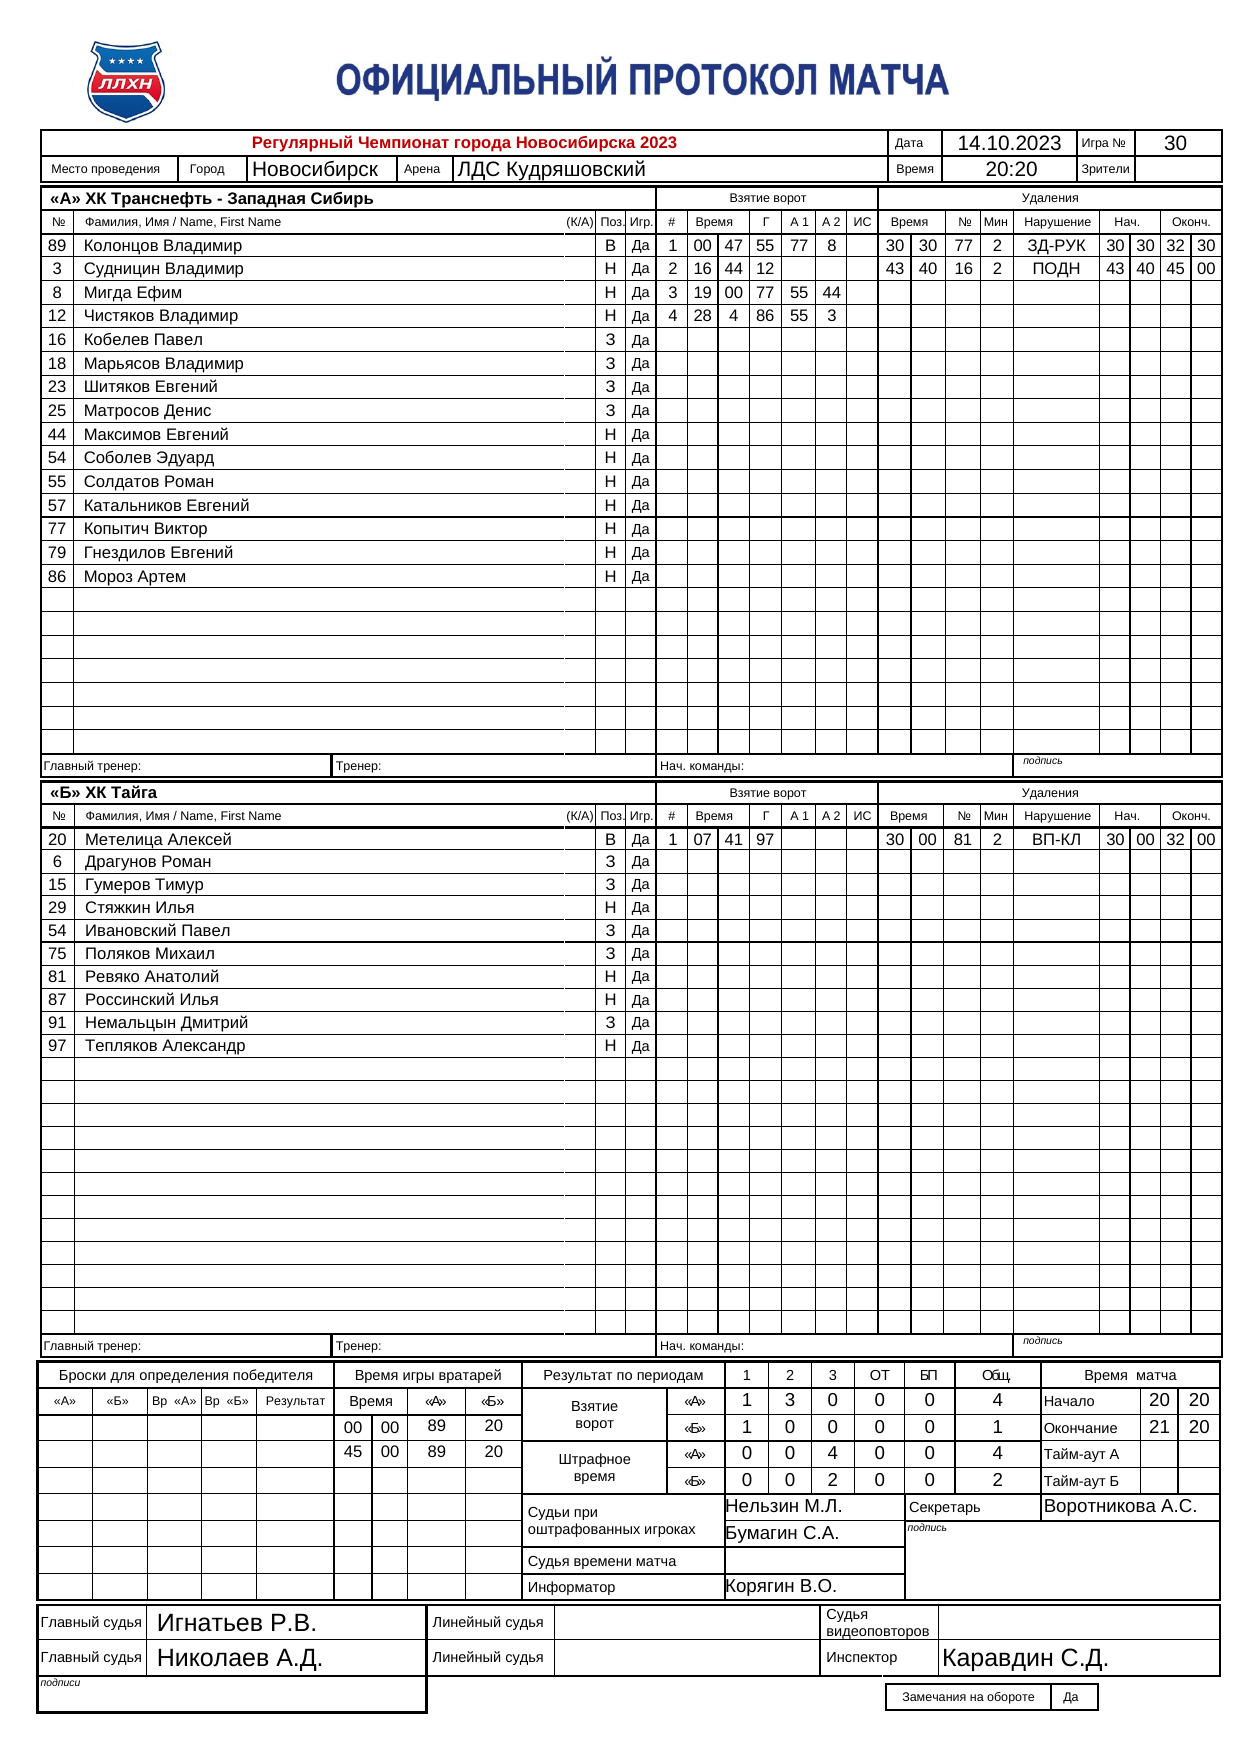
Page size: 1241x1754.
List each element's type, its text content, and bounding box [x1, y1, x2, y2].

table_cell [981, 1219, 1013, 1241]
table_cell [1131, 612, 1160, 634]
table_cell А 2 [816, 211, 846, 233]
table_cell [912, 1219, 943, 1241]
table_cell [202, 1521, 256, 1546]
table_cell [596, 612, 625, 634]
table_cell [565, 896, 595, 918]
table_cell [626, 1242, 655, 1264]
table_cell [847, 920, 877, 941]
table_cell [257, 1441, 333, 1467]
table_cell Результат [257, 1389, 333, 1413]
table_cell [750, 1104, 781, 1126]
table_cell [565, 730, 595, 753]
table_cell [879, 281, 910, 303]
table_cell [719, 399, 749, 422]
table_cell [946, 612, 980, 634]
table_cell [944, 1265, 980, 1287]
table_cell [816, 588, 846, 611]
table_cell [688, 989, 717, 1011]
table_cell [1131, 1196, 1160, 1218]
table_cell 00 [335, 1416, 371, 1440]
table_cell [1131, 850, 1160, 872]
table_cell [148, 1416, 201, 1440]
table_cell [565, 636, 595, 658]
table_cell [847, 1127, 877, 1149]
table_cell [782, 1012, 815, 1033]
table_cell 4 [956, 1442, 1040, 1467]
table_cell [74, 707, 564, 729]
table_cell [816, 446, 846, 469]
table_cell [657, 730, 687, 753]
table_cell [912, 281, 945, 303]
table_cell [719, 518, 749, 540]
table_cell [1100, 730, 1129, 753]
table_cell № [42, 805, 74, 826]
table_cell Да [626, 423, 655, 445]
table_cell [408, 1547, 465, 1573]
table_cell [257, 1416, 333, 1440]
table_cell [946, 518, 980, 540]
table_cell [944, 1081, 980, 1103]
table_cell [879, 966, 910, 987]
table_cell [1192, 494, 1221, 516]
table_cell [1192, 1196, 1221, 1218]
table_cell [946, 328, 980, 351]
table_cell [750, 1288, 781, 1310]
table_cell 30 [879, 235, 910, 256]
table_cell [257, 1574, 333, 1599]
table_cell ИС [847, 211, 877, 233]
table_cell [847, 257, 877, 280]
table_cell [1192, 1012, 1221, 1033]
table_cell [782, 1265, 815, 1287]
table_cell [42, 588, 73, 611]
table_cell [1136, 157, 1221, 181]
table_cell [719, 659, 749, 682]
table_cell [1161, 874, 1190, 895]
table_cell [1161, 612, 1190, 634]
table_cell 0 [855, 1415, 904, 1440]
table_cell [1131, 328, 1160, 351]
table_cell [1161, 376, 1190, 398]
table_cell [1131, 1173, 1160, 1195]
table_cell 30 [879, 829, 910, 849]
table_cell [847, 636, 877, 658]
table_cell 15 [42, 874, 74, 895]
table_cell 89 [408, 1441, 465, 1467]
table_cell [1014, 1265, 1099, 1287]
table_cell [946, 636, 980, 658]
table_cell [565, 850, 595, 872]
table_cell [626, 636, 655, 658]
table_cell [1192, 943, 1221, 964]
table_cell [335, 1494, 371, 1520]
table_cell [688, 494, 717, 516]
table_cell [688, 874, 717, 895]
table_cell [782, 1288, 815, 1310]
table_cell «А» [408, 1389, 465, 1413]
table_cell [1192, 874, 1221, 895]
table_cell Инспектор [821, 1640, 938, 1675]
table_cell Солдатов Роман [74, 470, 564, 493]
table_cell Время [879, 211, 945, 233]
table_cell Главный тренер: [42, 1335, 330, 1356]
table_header Броски для определения победителя [39, 1363, 333, 1387]
table_cell [75, 1242, 564, 1264]
table_cell [1192, 352, 1221, 374]
table_cell [981, 850, 1013, 872]
table_header 30 [1136, 131, 1221, 155]
table_cell [879, 683, 910, 706]
table_cell [782, 683, 815, 706]
table_cell [1100, 1012, 1129, 1033]
table_cell 81 [42, 966, 74, 987]
table_cell [750, 565, 781, 587]
table_cell [750, 636, 781, 658]
table_cell [719, 446, 749, 469]
table_cell [750, 1219, 781, 1241]
table_cell [782, 1081, 815, 1103]
table_cell [946, 470, 980, 493]
table_cell [719, 989, 749, 1011]
table_cell [1192, 707, 1221, 729]
table_cell [981, 1150, 1013, 1172]
table_cell [719, 1058, 749, 1079]
table_cell [1131, 1288, 1160, 1310]
table_cell Н [596, 541, 625, 564]
table_cell [847, 1058, 877, 1079]
table_cell [719, 1219, 749, 1241]
table_cell 45 [1161, 257, 1190, 280]
table_cell [39, 1547, 92, 1573]
table_cell [750, 612, 781, 634]
table_cell [657, 399, 687, 422]
table_cell 20 [466, 1441, 521, 1467]
table_cell 1 [956, 1415, 1040, 1440]
table_cell Да [626, 257, 655, 280]
table_cell Да [626, 850, 655, 872]
table_cell [1192, 470, 1221, 493]
table_cell Метелица Алексей [75, 829, 564, 849]
table_cell [1014, 376, 1099, 398]
table_cell [719, 1104, 749, 1126]
table_cell № [42, 211, 73, 233]
table_cell [879, 850, 910, 872]
table_cell [657, 707, 687, 729]
table_cell [981, 920, 1013, 941]
table_cell [1161, 1058, 1190, 1079]
table_cell [1100, 1081, 1129, 1103]
table_cell [981, 1173, 1013, 1195]
table_cell [879, 636, 910, 658]
table_cell [42, 1150, 74, 1172]
table_cell 4 [812, 1442, 854, 1467]
table_cell 47 [719, 235, 749, 256]
table_cell [1100, 494, 1129, 516]
table_cell [408, 1574, 465, 1599]
table_cell [565, 1150, 595, 1172]
table_cell [1192, 920, 1221, 941]
table_cell 55 [782, 281, 815, 303]
table_cell [1131, 1242, 1160, 1264]
table_cell [1192, 1219, 1221, 1241]
table_cell [981, 328, 1013, 351]
table_header «А» ХК Транснефть - Западная Сибирь [42, 188, 655, 209]
table_cell [1161, 1035, 1190, 1057]
table_cell [565, 1173, 595, 1195]
table_cell [782, 612, 815, 634]
table_cell [879, 896, 910, 918]
table_cell 1 [657, 235, 687, 256]
table_cell [1014, 588, 1099, 611]
table_cell [75, 1219, 564, 1241]
table_cell 40 [1131, 257, 1160, 280]
table_cell [1192, 636, 1221, 658]
table_cell «Б» [668, 1415, 724, 1440]
table_cell 2 [981, 257, 1013, 280]
table_cell [944, 850, 980, 872]
table_cell [657, 896, 687, 918]
table_header Да [1052, 1685, 1097, 1709]
table_cell [1131, 494, 1160, 516]
table_cell 89 [42, 235, 73, 256]
table_cell [688, 943, 717, 964]
table_cell [981, 376, 1013, 398]
table_header ОТ [855, 1363, 904, 1387]
table_cell [42, 1219, 74, 1241]
table_header «Б» ХК Тайга [42, 783, 655, 803]
table_cell [688, 518, 717, 540]
table_cell [1014, 1012, 1099, 1033]
table_cell 0 [855, 1468, 904, 1493]
table_cell [816, 1219, 846, 1241]
table_cell [626, 1058, 655, 1079]
table_cell [1131, 1012, 1160, 1033]
table_cell [879, 1127, 910, 1149]
table_cell Да [626, 1035, 655, 1057]
table_cell А 1 [782, 211, 815, 233]
table_cell [879, 1012, 910, 1033]
table_cell Начало [1042, 1389, 1140, 1413]
table_cell [596, 1058, 625, 1079]
table_cell [981, 1012, 1013, 1033]
table_cell [879, 1058, 910, 1079]
table_cell [750, 399, 781, 422]
table_cell [565, 305, 595, 327]
table_cell «А» [668, 1442, 724, 1467]
table_cell [847, 518, 877, 540]
table_cell Главный судья [39, 1606, 146, 1639]
table_cell [688, 1104, 717, 1126]
table_cell 54 [42, 446, 73, 469]
table_cell Поз. [596, 805, 625, 826]
table_cell 86 [42, 565, 73, 587]
table_cell [565, 1127, 595, 1149]
table_cell [981, 1058, 1013, 1079]
table_cell [912, 1127, 943, 1149]
table_cell [883, 1677, 1220, 1681]
table_cell Поляков Михаил [75, 943, 564, 964]
table_cell [750, 494, 781, 516]
table_cell 6 [42, 850, 74, 872]
table_cell [750, 1127, 781, 1149]
table_cell Окончание [1042, 1415, 1140, 1440]
table_cell [1161, 850, 1190, 872]
table_cell [719, 707, 749, 729]
table_cell 0 [726, 1468, 768, 1493]
table_cell [750, 1173, 781, 1195]
table_cell [75, 1104, 564, 1126]
table_cell [626, 1173, 655, 1195]
table_cell [1014, 352, 1099, 374]
table_cell [912, 328, 945, 351]
table_cell [981, 1104, 1013, 1126]
table_cell 30 [912, 235, 945, 256]
table_cell [565, 470, 595, 493]
table_cell [782, 850, 815, 872]
table_cell 21 [1141, 1415, 1177, 1440]
table_cell Да [626, 989, 655, 1011]
table_cell [373, 1494, 407, 1520]
table_cell Тайм-аут Б [1042, 1468, 1140, 1493]
table_cell 55 [750, 235, 781, 256]
table_cell [1179, 1441, 1219, 1467]
table_cell [912, 565, 945, 587]
table_cell [719, 1288, 749, 1310]
table_cell [750, 352, 781, 374]
table_cell [719, 966, 749, 987]
table_cell [42, 1265, 74, 1287]
table_cell [912, 1196, 943, 1218]
table_cell [1100, 989, 1129, 1011]
table_cell [981, 281, 1013, 303]
table_cell [1141, 1441, 1177, 1467]
table_cell [1131, 565, 1160, 587]
table_cell 20:20 [943, 157, 1076, 181]
table_cell [657, 1196, 687, 1218]
table_cell [75, 1196, 564, 1218]
table_cell [42, 1311, 74, 1333]
table_cell [750, 376, 781, 398]
table_cell [816, 541, 846, 564]
table_cell [42, 1196, 74, 1218]
table_cell [816, 494, 846, 516]
table_cell [816, 1012, 846, 1033]
table_cell [1014, 399, 1099, 422]
table_cell [816, 1058, 846, 1079]
table_cell [1131, 659, 1160, 682]
table_cell [1192, 399, 1221, 422]
table_cell [565, 1058, 595, 1079]
table_cell [565, 352, 595, 374]
table_cell [657, 1242, 687, 1264]
table_cell [1014, 446, 1099, 469]
table_cell [1161, 966, 1190, 987]
table_cell [688, 565, 717, 587]
table_cell ПОДН [1014, 257, 1099, 280]
table_cell [1192, 1288, 1221, 1310]
table_cell [1161, 1219, 1190, 1241]
table_cell [657, 1058, 687, 1079]
table_cell [1192, 588, 1221, 611]
table_cell 00 [373, 1416, 407, 1440]
table_cell [93, 1416, 147, 1440]
table_cell [782, 659, 815, 682]
table_cell [981, 1242, 1013, 1264]
table_cell [750, 1265, 781, 1287]
table_cell [719, 1242, 749, 1264]
table_cell З [596, 920, 625, 941]
table_cell 41 [719, 829, 749, 849]
table_cell 29 [42, 896, 74, 918]
table_cell [42, 1058, 74, 1079]
table_cell [1014, 565, 1099, 587]
table_cell [847, 541, 877, 564]
table_cell [944, 1127, 980, 1149]
table_cell [75, 1058, 564, 1079]
table_cell [74, 730, 564, 753]
table_cell [719, 850, 749, 872]
table_cell Да [626, 966, 655, 987]
table_cell [42, 1081, 74, 1103]
table_cell 79 [42, 541, 73, 564]
table_cell 2 [812, 1468, 854, 1493]
table_cell [782, 896, 815, 918]
table_cell [816, 1035, 846, 1057]
table_cell [981, 399, 1013, 422]
table_header Результат по периодам [523, 1363, 724, 1387]
table_cell 0 [905, 1468, 954, 1493]
table_cell «А» [668, 1389, 724, 1413]
table_cell [1161, 943, 1190, 964]
table_cell [847, 829, 877, 849]
table_cell 00 [719, 281, 749, 303]
table_cell 12 [42, 305, 73, 327]
table_cell [1161, 1012, 1190, 1033]
table_cell [782, 1311, 815, 1333]
table_cell Оконч. [1161, 805, 1221, 826]
table_cell # [657, 805, 687, 826]
table_cell 2 [657, 257, 687, 280]
table_cell [1100, 683, 1129, 706]
table_cell 0 [855, 1442, 904, 1467]
table_cell 3 [816, 305, 846, 327]
table_cell [596, 1104, 625, 1126]
table_cell [750, 1150, 781, 1172]
table_cell [912, 683, 945, 706]
table_cell В [596, 235, 625, 256]
table_cell [1131, 1081, 1160, 1103]
table_header Игра № [1078, 131, 1134, 155]
table_cell [688, 612, 717, 634]
table_cell [1192, 376, 1221, 398]
table_cell [688, 920, 717, 941]
table_cell [879, 446, 910, 469]
table_cell [657, 565, 687, 587]
table_cell [202, 1574, 256, 1599]
table_cell [1100, 1196, 1129, 1218]
table_cell Нач. [1100, 805, 1160, 826]
table_header Дата [889, 131, 941, 155]
table_cell [719, 1127, 749, 1149]
table_cell [879, 943, 910, 964]
table_cell [75, 1265, 564, 1287]
table_cell [847, 588, 877, 611]
table_cell 8 [42, 281, 73, 303]
table_cell Время [879, 805, 943, 826]
table_cell [1014, 1242, 1099, 1264]
table_cell [1131, 730, 1160, 753]
table_cell [944, 1196, 980, 1218]
table_cell [1131, 470, 1160, 493]
table_cell [1100, 399, 1129, 422]
table_cell [1014, 1104, 1099, 1126]
table_cell Да [626, 829, 655, 849]
table_cell [912, 943, 943, 964]
table_cell З [596, 1012, 625, 1033]
table_cell 00 [912, 829, 943, 849]
table_cell Тренер: [333, 755, 655, 776]
table_cell [946, 352, 980, 374]
table_cell Н [596, 305, 625, 327]
table_cell Ивановский Павел [75, 920, 564, 941]
table_cell [912, 612, 945, 634]
table_cell [981, 612, 1013, 634]
table_cell Воротникова А.С. [1042, 1495, 1219, 1520]
table_cell [719, 943, 749, 964]
table_cell Да [626, 352, 655, 374]
table_cell Фамилия, Имя / Name, First Name [75, 805, 565, 826]
table_cell [1100, 850, 1129, 872]
table_cell [688, 1127, 717, 1149]
table_cell [688, 1058, 717, 1079]
table_cell [688, 541, 717, 564]
table_cell [1014, 281, 1099, 303]
table_cell [981, 541, 1013, 564]
table_cell [1014, 470, 1099, 493]
table_cell [719, 1035, 749, 1057]
table_cell ВП-КЛ [1014, 829, 1099, 849]
table_cell [688, 470, 717, 493]
table_cell [879, 1196, 910, 1218]
table_cell [816, 518, 846, 540]
table_cell [719, 1012, 749, 1033]
table_cell [847, 683, 877, 706]
table_cell Копытич Виктор [74, 518, 564, 540]
table_cell [1131, 943, 1160, 964]
table_cell [1100, 470, 1129, 493]
table_cell [565, 829, 595, 849]
table_cell [657, 518, 687, 540]
table_cell [565, 1035, 595, 1057]
table_cell 28 [688, 305, 717, 327]
table_cell Бумагин С.А. [726, 1521, 904, 1546]
table_cell [782, 352, 815, 374]
table_cell [565, 281, 595, 303]
table_cell [657, 683, 687, 706]
table_cell [596, 659, 625, 682]
table_cell Нач. [1100, 211, 1160, 233]
table_cell [1014, 1035, 1099, 1057]
table_cell [42, 659, 73, 682]
table_cell Нарушение [1014, 211, 1099, 233]
table_cell З [596, 352, 625, 374]
table_cell [816, 1173, 846, 1195]
table_cell [981, 730, 1013, 753]
table_cell [879, 1311, 910, 1333]
table_cell Судья видеоповторов [821, 1606, 938, 1639]
table_cell [75, 1311, 564, 1333]
table_cell [1014, 1311, 1099, 1333]
table_cell [148, 1521, 201, 1546]
table_cell Да [626, 470, 655, 493]
table_cell [1192, 966, 1221, 987]
table_cell [657, 943, 687, 964]
table_cell [750, 966, 781, 987]
table_cell Вр «А» [148, 1389, 201, 1413]
table_cell Нельзин М.Л. [726, 1495, 904, 1520]
table_cell Да [626, 920, 655, 941]
table_cell [1100, 588, 1129, 611]
table_cell [816, 966, 846, 987]
table_cell [879, 612, 910, 634]
table_cell [1100, 1150, 1129, 1172]
table_cell [565, 612, 595, 634]
table_cell [688, 1311, 717, 1333]
table_cell [596, 636, 625, 658]
table_cell [816, 659, 846, 682]
table_cell [981, 423, 1013, 445]
table_cell «Б» [668, 1468, 724, 1493]
table_cell [944, 1035, 980, 1057]
table_cell [782, 1127, 815, 1149]
table_cell [719, 1311, 749, 1333]
table_cell [1192, 1265, 1221, 1287]
table_cell [466, 1574, 521, 1599]
table_cell 0 [855, 1389, 904, 1413]
table_cell [1131, 636, 1160, 658]
table_cell [879, 1219, 910, 1241]
table_cell [879, 874, 910, 895]
table_cell [688, 636, 717, 658]
table_cell [657, 1035, 687, 1057]
table_cell [1141, 1468, 1177, 1493]
table_cell [847, 565, 877, 587]
table_cell З [596, 874, 625, 895]
table_cell [719, 376, 749, 398]
table_cell [750, 1311, 781, 1333]
table_cell [1014, 966, 1099, 987]
table_cell [879, 1104, 910, 1126]
table_cell 20 [466, 1416, 521, 1440]
table_cell [750, 446, 781, 469]
table_cell 0 [769, 1415, 811, 1440]
table_cell Корягин В.О. [726, 1575, 904, 1599]
table_cell Г [750, 805, 781, 826]
table_cell 2 [981, 235, 1013, 256]
table_cell [816, 874, 846, 895]
table_cell [816, 1081, 846, 1103]
table_cell [1014, 730, 1099, 753]
table_cell [1161, 636, 1190, 658]
table_cell [596, 1173, 625, 1195]
table_cell [719, 612, 749, 634]
table_cell [782, 1150, 815, 1172]
table_cell [1161, 281, 1190, 303]
table_cell [981, 1311, 1013, 1333]
table_cell [688, 1219, 717, 1241]
table_cell [688, 896, 717, 918]
table_cell [688, 1288, 717, 1310]
table_cell [626, 683, 655, 706]
table_cell [1161, 352, 1190, 374]
table_cell Да [626, 1012, 655, 1033]
table_cell [847, 874, 877, 895]
table_cell [1192, 896, 1221, 918]
table_cell [944, 989, 980, 1011]
table_cell [1131, 352, 1160, 374]
table_cell [782, 446, 815, 469]
table_cell [202, 1468, 256, 1493]
table_cell [944, 966, 980, 987]
table_cell [373, 1547, 407, 1573]
table_cell [688, 352, 717, 374]
table_cell [565, 1219, 595, 1241]
table_cell [816, 896, 846, 918]
table_cell [847, 1288, 877, 1310]
table_cell подписи [39, 1677, 425, 1711]
table_cell [782, 829, 815, 849]
table_cell [626, 1196, 655, 1218]
table_cell [596, 1242, 625, 1264]
table_cell [847, 281, 877, 303]
table_cell [847, 896, 877, 918]
table_cell Секретарь [906, 1495, 1040, 1520]
table_cell [596, 683, 625, 706]
table_cell Судьи при оштрафованных игроках [523, 1495, 724, 1546]
table_cell [373, 1468, 407, 1493]
table_cell [1161, 1288, 1190, 1310]
table_cell [1100, 1104, 1129, 1126]
table_cell 44 [42, 423, 73, 445]
table_cell Судья времени матча [523, 1548, 724, 1573]
table_cell 20 [1179, 1389, 1219, 1413]
table_cell [688, 328, 717, 351]
table_cell [816, 920, 846, 941]
table_cell 20 [1141, 1389, 1177, 1413]
table_header 14.10.2023 [943, 131, 1076, 155]
table_cell [944, 1173, 980, 1195]
table_cell [42, 1242, 74, 1264]
table_cell [946, 305, 980, 327]
table_cell [1161, 494, 1190, 516]
table_cell [719, 541, 749, 564]
table_cell [1192, 1104, 1221, 1126]
table_cell [981, 518, 1013, 540]
table_cell [879, 1242, 910, 1264]
table_cell [657, 1265, 687, 1287]
table_cell [981, 683, 1013, 706]
table_cell [1179, 1468, 1219, 1493]
table_cell 12 [750, 257, 781, 280]
table_cell [1014, 850, 1099, 872]
table_cell [981, 446, 1013, 469]
table_cell 3 [42, 257, 73, 280]
table_cell Колонцов Владимир [74, 235, 564, 256]
table_cell [912, 470, 945, 493]
table_cell [816, 730, 846, 753]
table_cell [1014, 989, 1099, 1011]
table_cell 2 [981, 829, 1013, 849]
table_cell Поз. [596, 211, 625, 233]
table_cell [847, 494, 877, 516]
table_cell 32 [1161, 829, 1190, 849]
table_cell [1131, 446, 1160, 469]
table_cell [981, 494, 1013, 516]
table_cell Нач. команды: [657, 755, 1012, 776]
table_cell [565, 1104, 595, 1126]
table_cell [719, 1196, 749, 1218]
table_cell [75, 1288, 564, 1310]
table_cell [847, 470, 877, 493]
table_cell [816, 850, 846, 872]
table_cell [946, 565, 980, 587]
table_cell [782, 1173, 815, 1195]
table_cell [782, 518, 815, 540]
table_cell [257, 1521, 333, 1546]
table_cell Немальцын Дмитрий [75, 1012, 564, 1033]
table_cell Фамилия, Имя / Name, First Name [74, 211, 565, 233]
table_cell [1100, 966, 1129, 987]
table_cell [782, 730, 815, 753]
table_cell Катальников Евгений [74, 494, 564, 516]
table_cell [1161, 1196, 1190, 1218]
table_cell [946, 659, 980, 682]
table_cell [466, 1468, 521, 1493]
table_cell [75, 1150, 564, 1172]
table_cell [1100, 1173, 1129, 1195]
table_cell (К/А) [565, 211, 595, 233]
table_cell [688, 588, 717, 611]
table_cell [1161, 565, 1190, 587]
table_cell [596, 1081, 625, 1103]
table_cell [565, 494, 595, 516]
table_cell Мороз Артем [74, 565, 564, 587]
table_cell [93, 1521, 147, 1546]
table_cell [202, 1547, 256, 1573]
table_cell [912, 446, 945, 469]
table_cell [981, 636, 1013, 658]
table_cell А 1 [782, 805, 815, 826]
table_cell Нарушение [1014, 805, 1099, 826]
table_cell 4 [956, 1389, 1040, 1413]
table_cell 77 [782, 235, 815, 256]
table_cell [944, 1219, 980, 1241]
table_cell [1161, 730, 1190, 753]
table_cell [1192, 305, 1221, 327]
table_cell 23 [42, 376, 73, 398]
table_cell [912, 352, 945, 374]
table_cell [912, 1081, 943, 1103]
table_cell [946, 541, 980, 564]
table_cell 07 [688, 829, 717, 849]
table_cell 8 [816, 235, 846, 256]
table_cell [1192, 659, 1221, 682]
table_cell [782, 1035, 815, 1057]
table_cell [1014, 494, 1099, 516]
table_cell «Б » [466, 1389, 521, 1413]
table_cell 00 [1192, 257, 1221, 280]
table_cell [1100, 1311, 1129, 1333]
table_cell [879, 470, 910, 493]
table_cell [816, 636, 846, 658]
table_cell [912, 636, 945, 658]
table_cell Н [596, 470, 625, 493]
table_cell [565, 565, 595, 587]
table_cell 77 [750, 281, 781, 303]
table_cell [1192, 518, 1221, 540]
table_cell [93, 1574, 147, 1599]
table_cell [816, 328, 846, 351]
table_cell Время [335, 1389, 407, 1413]
table_cell [42, 1127, 74, 1149]
table_cell [565, 328, 595, 351]
table_cell 89 [408, 1416, 465, 1440]
table_cell [782, 541, 815, 564]
table_cell Гнездилов Евгений [74, 541, 564, 564]
table_cell [912, 1311, 943, 1333]
table_cell [879, 352, 910, 374]
table_cell Зрители [1078, 157, 1134, 181]
table_cell [879, 730, 910, 753]
table_cell Время [688, 805, 749, 826]
table_cell [1161, 399, 1190, 422]
table_cell [981, 1288, 1013, 1310]
table_cell [847, 352, 877, 374]
table_cell 00 [373, 1441, 407, 1467]
table_cell [782, 257, 815, 280]
table_cell [1161, 446, 1190, 469]
table_cell [565, 518, 595, 540]
table_cell [750, 588, 781, 611]
table_header Регулярный Чемпионат города Новосибирска 2023 [42, 131, 887, 155]
table_cell [912, 541, 945, 564]
table_cell [981, 1196, 1013, 1218]
table_cell [42, 707, 73, 729]
table_cell [39, 1416, 92, 1440]
table_cell Гумеров Тимур [75, 874, 564, 895]
table_cell [847, 612, 877, 634]
table_cell [688, 376, 717, 398]
table_cell [816, 1127, 846, 1149]
table_cell [939, 1606, 1219, 1639]
table_cell [39, 1494, 92, 1520]
table_cell [912, 966, 943, 987]
table_cell [981, 1127, 1013, 1149]
table_cell [1131, 281, 1160, 303]
table_cell [944, 1058, 980, 1079]
table_cell 3 [657, 281, 687, 303]
table_cell [912, 1150, 943, 1172]
table_cell [847, 659, 877, 682]
table_cell [912, 707, 945, 729]
table_cell Максимов Евгений [74, 423, 564, 445]
table_cell [719, 328, 749, 351]
table_cell 0 [726, 1442, 768, 1467]
table_cell [816, 1196, 846, 1218]
table_cell [750, 707, 781, 729]
table_cell 30 [1131, 235, 1160, 256]
table_cell Кобелев Павел [74, 328, 564, 351]
table_cell [373, 1521, 407, 1546]
table_cell [42, 1288, 74, 1310]
table_cell [719, 636, 749, 658]
table_cell [688, 707, 717, 729]
table_cell [782, 707, 815, 729]
table_cell [1131, 376, 1160, 398]
table_cell [1100, 1288, 1129, 1310]
table_cell 00 [1131, 829, 1160, 849]
table_cell [944, 1150, 980, 1172]
table_cell [1192, 541, 1221, 564]
table_cell [816, 683, 846, 706]
table_cell [879, 1173, 910, 1195]
table_cell [75, 1173, 564, 1195]
table_cell [93, 1494, 147, 1520]
table_cell Мигда Ефим [74, 281, 564, 303]
table_cell [555, 1640, 819, 1675]
table_cell Да [626, 874, 655, 895]
table_cell [657, 470, 687, 493]
table_cell [565, 235, 595, 256]
table_cell [688, 423, 717, 445]
table_cell [946, 399, 980, 422]
table_cell [1131, 683, 1160, 706]
table_cell [657, 328, 687, 351]
table_cell [1014, 1150, 1099, 1172]
table_cell [42, 636, 73, 658]
table_cell [782, 470, 815, 493]
table_header Время матча [1042, 1363, 1219, 1387]
table_cell [879, 920, 910, 941]
table_cell [1014, 874, 1099, 895]
table_cell [657, 1104, 687, 1126]
table_cell З [596, 376, 625, 398]
table_cell [93, 1468, 147, 1493]
table_cell [847, 707, 877, 729]
table_cell [981, 874, 1013, 895]
table_cell [750, 850, 781, 872]
table_cell [626, 1127, 655, 1149]
table_cell [657, 1288, 687, 1310]
table_cell [596, 588, 625, 611]
table_cell [750, 1196, 781, 1218]
table_cell [626, 588, 655, 611]
table_cell 77 [946, 235, 980, 256]
table_cell [981, 305, 1013, 327]
table_cell 97 [42, 1035, 74, 1057]
table_cell [626, 1081, 655, 1103]
table_cell [750, 518, 781, 540]
table_cell [1192, 1173, 1221, 1195]
table_cell [596, 1311, 625, 1333]
table_cell 55 [782, 305, 815, 327]
table_header Замечания на обороте [887, 1685, 1050, 1709]
table_cell [1161, 1127, 1190, 1149]
table_cell [1131, 518, 1160, 540]
table_cell [93, 1547, 147, 1573]
table_cell [657, 446, 687, 469]
table_cell Да [626, 943, 655, 964]
table_cell 18 [42, 352, 73, 374]
table_cell А 2 [816, 805, 846, 826]
table_cell Н [596, 966, 625, 987]
table_cell Мин [981, 211, 1013, 233]
table_cell [626, 612, 655, 634]
table_cell [912, 399, 945, 422]
table_cell [879, 494, 910, 516]
table_cell 43 [879, 257, 910, 280]
table_cell [879, 1081, 910, 1103]
table_cell [750, 920, 781, 941]
table_cell [202, 1494, 256, 1520]
table_cell [373, 1574, 407, 1599]
table_cell [847, 1104, 877, 1126]
table_cell Чистяков Владимир [74, 305, 564, 327]
table_cell [912, 1173, 943, 1195]
table_cell [657, 989, 687, 1011]
table_header Удаления [879, 188, 1221, 209]
table_cell [847, 943, 877, 964]
table_cell 0 [769, 1442, 811, 1467]
table_cell [912, 1012, 943, 1033]
table_cell 1 [726, 1389, 768, 1413]
table_cell [1014, 1127, 1099, 1149]
table_cell [750, 896, 781, 918]
table_cell [626, 1219, 655, 1241]
table_cell [726, 1548, 904, 1573]
table_cell [1131, 588, 1160, 611]
table_cell [912, 730, 945, 753]
table_cell Новосибирск [248, 157, 396, 181]
table_cell Матросов Денис [74, 399, 564, 422]
table_cell Н [596, 896, 625, 918]
table_cell [879, 399, 910, 422]
table_cell [946, 683, 980, 706]
table_cell 1 [726, 1415, 768, 1440]
table_cell [688, 730, 717, 753]
table_cell [847, 1150, 877, 1172]
table_cell ЛДС Кудряшовский [454, 157, 887, 181]
table_cell [1014, 612, 1099, 634]
table_cell Драгунов Роман [75, 850, 564, 872]
table_cell [688, 1242, 717, 1264]
table_cell [565, 541, 595, 564]
table_cell [74, 659, 564, 682]
table_cell Город [179, 157, 246, 181]
table_cell Линейный судья [428, 1640, 554, 1675]
table_cell [565, 920, 595, 941]
table_header 3 [812, 1363, 854, 1387]
table_cell [1100, 305, 1129, 327]
table_cell [750, 1081, 781, 1103]
table_cell [626, 707, 655, 729]
table_cell Главный судья [39, 1640, 146, 1675]
table_cell [408, 1494, 465, 1520]
table_cell [719, 874, 749, 895]
table_cell Время [889, 157, 941, 181]
table_cell [565, 659, 595, 682]
table_cell 75 [42, 943, 74, 964]
table_cell [657, 1127, 687, 1149]
table_cell Да [626, 541, 655, 564]
table_cell Линейный судья [428, 1606, 554, 1639]
table_cell 44 [816, 281, 846, 303]
table_cell [981, 565, 1013, 587]
table_cell [847, 850, 877, 872]
table_cell З [596, 943, 625, 964]
table_cell [879, 518, 910, 540]
table_cell [596, 1288, 625, 1310]
table_cell [1161, 1150, 1190, 1172]
table_cell [816, 399, 846, 422]
table_cell 87 [42, 989, 74, 1011]
table_cell [719, 1081, 749, 1103]
table_header БП [905, 1363, 954, 1387]
table_cell [847, 1219, 877, 1241]
table_cell [1161, 1081, 1190, 1103]
table_cell Главный тренер: [42, 755, 330, 776]
table_cell [688, 1265, 717, 1287]
table_cell [782, 943, 815, 964]
table_cell [719, 683, 749, 706]
table_cell [657, 920, 687, 941]
table_cell [335, 1574, 371, 1599]
table_cell [750, 328, 781, 351]
table_cell [946, 446, 980, 469]
table_cell [42, 730, 73, 753]
table_cell [719, 896, 749, 918]
table_cell [1100, 1035, 1129, 1057]
table_cell ИС [847, 805, 877, 826]
table_header 1 [726, 1363, 768, 1387]
table_cell [1131, 1035, 1160, 1057]
table_cell [719, 423, 749, 445]
table_cell [1014, 920, 1099, 941]
table_cell [1131, 920, 1160, 941]
table_cell [565, 376, 595, 398]
table_cell Игр. [626, 805, 655, 826]
table_cell [335, 1468, 371, 1493]
table_cell [1131, 1150, 1160, 1172]
table_cell [1099, 1682, 1220, 1711]
table_cell [1014, 943, 1099, 964]
table_cell [565, 874, 595, 895]
table_cell [565, 943, 595, 964]
table_cell [688, 1173, 717, 1195]
table_cell [1192, 423, 1221, 445]
table_cell [74, 683, 564, 706]
table_cell [879, 588, 910, 611]
table_cell [847, 1173, 877, 1195]
table_cell [782, 989, 815, 1011]
table_cell [408, 1468, 465, 1493]
table_cell [565, 989, 595, 1011]
table_cell [1192, 989, 1221, 1011]
table_cell [912, 920, 943, 941]
table_cell Н [596, 281, 625, 303]
table_cell [912, 376, 945, 398]
table_cell [1161, 1265, 1190, 1287]
table_cell [750, 470, 781, 493]
table_cell Судницин Владимир [74, 257, 564, 280]
table_cell [148, 1441, 201, 1467]
table_cell Да [626, 281, 655, 303]
table_cell [1014, 518, 1099, 540]
table_cell [847, 423, 877, 445]
table_cell [879, 541, 910, 564]
table_cell [657, 541, 687, 564]
table_cell [1014, 1081, 1099, 1103]
table_cell [626, 659, 655, 682]
table_cell [782, 423, 815, 445]
table_cell [1100, 612, 1129, 634]
table_cell [1014, 423, 1099, 445]
table_cell [816, 989, 846, 1011]
table_cell [944, 1311, 980, 1333]
table_cell [39, 1574, 92, 1599]
table_cell [657, 352, 687, 374]
table_cell 32 [1161, 235, 1190, 256]
table_cell [847, 966, 877, 987]
table_cell Н [596, 446, 625, 469]
table_cell [75, 1081, 564, 1103]
table_cell 16 [688, 257, 717, 280]
table_cell [42, 612, 73, 634]
table_cell Да [626, 305, 655, 327]
table_cell [1161, 920, 1190, 941]
table_cell [39, 1521, 92, 1546]
table_cell Н [596, 518, 625, 540]
table_cell [1161, 989, 1190, 1011]
table_cell Да [626, 376, 655, 398]
table_cell [1131, 874, 1160, 895]
table_cell [816, 1288, 846, 1310]
table_cell [657, 376, 687, 398]
table_header Удаления [879, 783, 1221, 803]
table_cell [74, 636, 564, 658]
table_cell [596, 1150, 625, 1172]
table_cell [1100, 896, 1129, 918]
table_cell [1014, 1288, 1099, 1310]
table_cell [750, 1242, 781, 1264]
table_cell [1100, 541, 1129, 564]
table_cell [1100, 423, 1129, 445]
table_cell Оконч. [1161, 211, 1221, 233]
table_cell [1131, 305, 1160, 327]
table_cell [782, 920, 815, 941]
table_cell 20 [42, 829, 74, 849]
table_cell [946, 588, 980, 611]
table_cell [657, 588, 687, 611]
table_cell 54 [42, 920, 74, 941]
table_cell Информатор [523, 1575, 724, 1599]
table_cell [565, 683, 595, 706]
table_cell [1192, 446, 1221, 469]
table_cell [946, 707, 980, 729]
table_cell [750, 683, 781, 706]
table_cell [1192, 850, 1221, 872]
table_cell [944, 920, 980, 941]
table_cell [657, 659, 687, 682]
table_cell [816, 1104, 846, 1126]
table_cell [1131, 1104, 1160, 1126]
table_cell [782, 588, 815, 611]
table_cell Вр «Б» [202, 1389, 256, 1413]
table_cell 0 [812, 1415, 854, 1440]
table_cell [1100, 352, 1129, 374]
table_cell [879, 565, 910, 587]
table_cell [782, 494, 815, 516]
table_header Время игры вратарей [335, 1363, 521, 1387]
table_cell [626, 1265, 655, 1287]
table_cell [912, 494, 945, 516]
table_cell [946, 423, 980, 445]
table_cell [944, 896, 980, 918]
table_cell «Б» [93, 1389, 147, 1413]
table_cell [75, 1127, 564, 1149]
table_cell [719, 730, 749, 753]
table_cell [74, 588, 564, 611]
table_cell [847, 730, 877, 753]
table_cell [626, 730, 655, 753]
table_cell Игр. [626, 211, 655, 233]
table_cell [879, 659, 910, 682]
table_cell [1100, 707, 1129, 729]
table_cell [42, 683, 73, 706]
table_cell [1100, 565, 1129, 587]
table_cell [688, 1081, 717, 1103]
table_cell [1100, 636, 1129, 658]
table_cell [688, 446, 717, 469]
table_cell [657, 494, 687, 516]
table_cell [981, 989, 1013, 1011]
table_cell [816, 829, 846, 849]
table_cell [782, 1058, 815, 1079]
table_cell [912, 1035, 943, 1057]
table_cell [912, 874, 943, 895]
table_cell [688, 1035, 717, 1057]
table_cell [1100, 1127, 1129, 1149]
table_cell [257, 1494, 333, 1520]
table_cell [816, 707, 846, 729]
table_cell [981, 352, 1013, 374]
table_cell 0 [905, 1442, 954, 1467]
table_cell [657, 874, 687, 895]
table_cell [1161, 1311, 1190, 1333]
table_cell 81 [944, 829, 980, 849]
table_cell [74, 612, 564, 634]
table_cell Тайм-аут А [1042, 1441, 1140, 1467]
table_cell [148, 1494, 201, 1520]
table_cell [565, 707, 595, 729]
table_cell [847, 399, 877, 422]
table_cell [1161, 305, 1190, 327]
table_cell Мин [981, 805, 1013, 826]
table_cell [750, 730, 781, 753]
table_cell [1014, 1196, 1099, 1218]
table_cell [816, 257, 846, 280]
table_cell Россинский Илья [75, 989, 564, 1011]
table_cell [912, 989, 943, 1011]
table_cell 55 [42, 470, 73, 493]
table_cell З [596, 850, 625, 872]
table_cell [688, 399, 717, 422]
table_cell [1100, 920, 1129, 941]
picture [5, 28, 1179, 129]
table_cell Н [596, 565, 625, 587]
table_cell [1100, 943, 1129, 964]
table_cell [1192, 1127, 1221, 1149]
table_cell подпись [1014, 755, 1221, 776]
table_cell Арена [398, 157, 452, 181]
table_cell Нач. команды: [657, 1335, 1012, 1356]
table_cell [565, 1288, 595, 1310]
table_cell [719, 588, 749, 611]
table_cell [719, 1150, 749, 1172]
table_cell Тренер: [333, 1335, 655, 1356]
table_cell 77 [42, 518, 73, 540]
table_cell [1100, 281, 1129, 303]
table_cell [981, 588, 1013, 611]
table_cell Н [596, 494, 625, 516]
table_cell З [596, 399, 625, 422]
table_cell 0 [905, 1389, 954, 1413]
table_cell [782, 1242, 815, 1264]
table_header Общ. [956, 1363, 1040, 1387]
table_cell [816, 1242, 846, 1264]
table_cell [657, 636, 687, 658]
table_cell [657, 1012, 687, 1033]
table_cell [657, 1173, 687, 1195]
table_cell [565, 423, 595, 445]
table_header Взятие ворот [657, 188, 877, 209]
table_cell 00 [688, 235, 717, 256]
table_cell [944, 874, 980, 895]
table_cell Каравдин С.Д. [939, 1640, 1219, 1675]
table_cell [335, 1547, 371, 1573]
table_cell [688, 850, 717, 872]
table_cell [1161, 541, 1190, 564]
table_cell [1014, 541, 1099, 564]
table_cell [912, 518, 945, 540]
table_cell [1131, 1265, 1160, 1287]
table_cell Ревяко Анатолий [75, 966, 564, 987]
table_cell [719, 494, 749, 516]
table_cell 19 [688, 281, 717, 303]
table_cell [565, 588, 595, 611]
table_cell [565, 966, 595, 987]
table_cell [847, 1242, 877, 1264]
table_cell (К/А) [565, 805, 595, 826]
table_cell [657, 1150, 687, 1172]
table_cell [1131, 896, 1160, 918]
table_cell 1 [657, 829, 687, 849]
table_cell [750, 943, 781, 964]
table_cell [981, 896, 1013, 918]
table_cell ЗД-РУК [1014, 235, 1099, 256]
table_cell [981, 707, 1013, 729]
table_cell [1014, 328, 1099, 351]
table_cell [912, 588, 945, 611]
table_cell [719, 470, 749, 493]
table_cell Да [626, 896, 655, 918]
table_cell Николаев А.Д. [147, 1640, 425, 1675]
table_cell [946, 281, 980, 303]
table_cell [750, 1058, 781, 1079]
table_cell [466, 1547, 521, 1573]
table_cell [626, 1150, 655, 1172]
table_cell [816, 423, 846, 445]
table_cell [782, 328, 815, 351]
table_cell [596, 730, 625, 753]
table_cell [1161, 518, 1190, 540]
table_cell 44 [719, 257, 749, 280]
table_cell [946, 376, 980, 398]
table_cell [657, 1219, 687, 1241]
table_cell [1192, 730, 1221, 753]
table_cell [750, 541, 781, 564]
table_cell [1014, 305, 1099, 327]
table_cell [1161, 423, 1190, 445]
table_cell [657, 1081, 687, 1103]
table_cell [944, 1242, 980, 1264]
table_cell Да [626, 494, 655, 516]
table_cell [1192, 1311, 1221, 1333]
table_cell [1131, 1219, 1160, 1241]
table_cell [1014, 683, 1099, 706]
table_cell [596, 707, 625, 729]
table_cell Да [626, 328, 655, 351]
table_cell 25 [42, 399, 73, 422]
table_cell [782, 565, 815, 587]
table_cell [1161, 1104, 1190, 1126]
table_header 2 [769, 1363, 811, 1387]
table_cell [782, 636, 815, 658]
table_cell [912, 850, 943, 872]
table_cell Стяжкин Илья [75, 896, 564, 918]
table_cell [782, 376, 815, 398]
table_cell [1192, 1150, 1221, 1172]
table_cell [93, 1441, 147, 1467]
table_cell [912, 1265, 943, 1287]
table_cell Да [626, 565, 655, 587]
table_cell Взятие ворот [523, 1389, 666, 1440]
table_cell [782, 874, 815, 895]
table_cell [1161, 1173, 1190, 1195]
table_cell «А» [39, 1389, 92, 1413]
table_cell [596, 1219, 625, 1241]
table_cell [626, 1104, 655, 1126]
table_cell [688, 1196, 717, 1218]
table_cell 00 [1192, 829, 1221, 849]
table_cell [847, 328, 877, 351]
table_cell [981, 1265, 1013, 1287]
table_cell [1014, 636, 1099, 658]
table_cell [42, 1173, 74, 1195]
table_cell Н [596, 423, 625, 445]
table_cell [847, 235, 877, 256]
table_cell Игнатьев Р.В. [147, 1606, 425, 1639]
table_cell Г [750, 211, 781, 233]
table_cell [202, 1441, 256, 1467]
table_cell [912, 1104, 943, 1126]
table_cell Шитяков Евгений [74, 376, 564, 398]
table_cell [565, 1081, 595, 1103]
table_cell [750, 423, 781, 445]
table_cell [879, 1035, 910, 1057]
table_cell [626, 1288, 655, 1310]
table_cell Да [626, 399, 655, 422]
table_cell 4 [719, 305, 749, 327]
table_cell [879, 707, 910, 729]
table_cell [1131, 423, 1160, 445]
table_cell [335, 1521, 371, 1546]
table_cell [719, 1265, 749, 1287]
table_cell [816, 470, 846, 493]
table_cell [782, 1104, 815, 1126]
table_cell [148, 1574, 201, 1599]
table_cell [1014, 1219, 1099, 1241]
table_cell [257, 1547, 333, 1573]
table_cell [782, 1196, 815, 1218]
table_cell Н [596, 989, 625, 1011]
table_cell [1100, 874, 1129, 895]
table_cell [847, 376, 877, 398]
table_header Взятие ворот [657, 783, 877, 803]
table_cell [1192, 1058, 1221, 1079]
table_cell [1100, 328, 1129, 351]
table_cell [565, 1311, 595, 1333]
table_cell 16 [946, 257, 980, 280]
table_cell [1161, 707, 1190, 729]
table_cell [816, 1150, 846, 1172]
table_cell [816, 612, 846, 634]
table_cell [1131, 399, 1160, 422]
table_cell [565, 446, 595, 469]
table_cell 16 [42, 328, 73, 351]
table_cell 30 [1100, 235, 1129, 256]
table_cell [148, 1547, 201, 1573]
table_cell Да [626, 518, 655, 540]
table_cell [782, 966, 815, 987]
table_cell [688, 1150, 717, 1172]
table_cell [1192, 1081, 1221, 1103]
table_cell [688, 966, 717, 987]
table_cell [657, 850, 687, 872]
table_cell 20 [1179, 1415, 1219, 1440]
table_cell 86 [750, 305, 781, 327]
table_cell [912, 423, 945, 445]
table_cell [1161, 588, 1190, 611]
table_cell [1192, 281, 1221, 303]
table_cell [1192, 328, 1221, 351]
table_cell 3 [769, 1389, 811, 1413]
table_cell [657, 612, 687, 634]
table_cell [879, 328, 910, 351]
table_cell [1131, 1127, 1160, 1149]
table_cell [719, 565, 749, 587]
table_cell [847, 1035, 877, 1057]
table_cell [1100, 1265, 1129, 1287]
table_cell [1131, 989, 1160, 1011]
table_cell [1100, 1242, 1129, 1264]
table_cell [657, 1311, 687, 1333]
table_cell [596, 1127, 625, 1149]
table_cell [466, 1521, 521, 1546]
table_cell 57 [42, 494, 73, 516]
table_cell 30 [1192, 235, 1221, 256]
table_cell [565, 1012, 595, 1033]
table_cell Да [626, 235, 655, 256]
table_cell 0 [769, 1468, 811, 1493]
table_cell [816, 565, 846, 587]
table_cell Соболев Эдуард [74, 446, 564, 469]
table_cell [565, 1242, 595, 1264]
table_cell [596, 1196, 625, 1218]
table_cell [816, 376, 846, 398]
table_cell 4 [657, 305, 687, 327]
table_cell [981, 966, 1013, 987]
table_cell [912, 1058, 943, 1079]
table_cell [946, 730, 980, 753]
table_cell [879, 423, 910, 445]
table_cell 97 [750, 829, 781, 849]
table_cell [1131, 1058, 1160, 1079]
table_cell [912, 1242, 943, 1264]
table_cell [944, 1104, 980, 1126]
table_cell [782, 399, 815, 422]
table_cell [688, 659, 717, 682]
table_cell [1131, 1311, 1160, 1333]
table_cell [257, 1468, 333, 1493]
table_cell Да [626, 446, 655, 469]
table_cell [148, 1468, 201, 1493]
table_cell № [944, 805, 980, 826]
table_cell [719, 920, 749, 941]
table_cell [816, 1265, 846, 1287]
table_cell Место проведения [42, 157, 177, 181]
table_cell [879, 989, 910, 1011]
table_cell 45 [335, 1441, 371, 1467]
table_cell [912, 896, 943, 918]
table_cell [39, 1441, 92, 1467]
table_cell [565, 1265, 595, 1287]
table_cell [981, 470, 1013, 493]
table_cell [1161, 328, 1190, 351]
table_cell [847, 305, 877, 327]
table_cell [1161, 470, 1190, 493]
table_cell [847, 1196, 877, 1218]
table_cell 2 [956, 1468, 1040, 1493]
table_cell [719, 1173, 749, 1195]
table_cell [719, 352, 749, 374]
table_cell [1014, 1173, 1099, 1195]
table_cell [202, 1416, 256, 1440]
table_cell [944, 1288, 980, 1310]
table_cell [1100, 446, 1129, 469]
table_cell [879, 376, 910, 398]
table_cell [565, 399, 595, 422]
table_cell [750, 1035, 781, 1057]
table_cell [981, 1035, 1013, 1057]
table_cell [816, 352, 846, 374]
table_cell [626, 1311, 655, 1333]
table_cell Марьясов Владимир [74, 352, 564, 374]
table_cell [408, 1521, 465, 1546]
table_cell 91 [42, 1012, 74, 1033]
table_cell Н [596, 257, 625, 280]
table_cell [1100, 1219, 1129, 1241]
table_cell [1100, 376, 1129, 398]
table_cell [42, 1104, 74, 1126]
table_cell [1014, 707, 1099, 729]
table_cell № [946, 211, 980, 233]
table_cell [816, 943, 846, 964]
table_cell 0 [812, 1389, 854, 1413]
table_cell [688, 1012, 717, 1033]
table_cell [657, 966, 687, 987]
table_cell [1100, 659, 1129, 682]
table_cell Н [596, 1035, 625, 1057]
table_cell [981, 1081, 1013, 1103]
table_cell [565, 257, 595, 280]
table_cell [879, 305, 910, 327]
table_cell [1192, 1035, 1221, 1057]
table_cell [565, 1196, 595, 1218]
table_cell подпись [1014, 1335, 1221, 1356]
table_cell Штрафное время [523, 1442, 666, 1493]
table_cell 30 [1100, 829, 1129, 849]
table_cell [782, 1219, 815, 1241]
table_cell [912, 1288, 943, 1310]
table_cell 0 [905, 1415, 954, 1440]
table_cell [555, 1606, 819, 1639]
table_cell [981, 659, 1013, 682]
table_cell [816, 1311, 846, 1333]
table_cell [750, 1012, 781, 1033]
table_cell подпись [906, 1522, 1219, 1599]
table_cell [657, 423, 687, 445]
table_cell [750, 659, 781, 682]
table_cell [847, 1265, 877, 1287]
table_cell [1192, 683, 1221, 706]
table_cell [750, 989, 781, 1011]
table_cell [879, 1265, 910, 1287]
table_cell [1161, 659, 1190, 682]
table_cell Тепляков Александр [75, 1035, 564, 1057]
table_cell З [596, 328, 625, 351]
table_cell [688, 683, 717, 706]
table_cell [847, 1012, 877, 1033]
table_cell [912, 305, 945, 327]
table_cell [1100, 518, 1129, 540]
table_cell # [657, 211, 687, 233]
table_cell [1131, 707, 1160, 729]
table_cell [847, 446, 877, 469]
table_cell [847, 1311, 877, 1333]
table_cell [847, 989, 877, 1011]
table_cell [750, 874, 781, 895]
table_cell 40 [912, 257, 945, 280]
table_cell [944, 1012, 980, 1033]
table_cell [946, 494, 980, 516]
table_cell [428, 1677, 882, 1711]
table_cell [1161, 1242, 1190, 1264]
table_cell [1014, 896, 1099, 918]
table_cell 43 [1100, 257, 1129, 280]
table_cell [1014, 659, 1099, 682]
table_cell [1131, 541, 1160, 564]
table_cell [981, 943, 1013, 964]
table_cell [1192, 612, 1221, 634]
table_cell [1100, 1058, 1129, 1079]
table_cell [879, 1150, 910, 1172]
table_cell [1192, 565, 1221, 587]
table_cell [944, 943, 980, 964]
table_cell [1131, 966, 1160, 987]
table_cell [39, 1468, 92, 1493]
table_cell [1192, 1242, 1221, 1264]
table_cell [912, 659, 945, 682]
table_cell Время [688, 211, 749, 233]
table_cell [1161, 683, 1190, 706]
table_cell [1161, 896, 1190, 918]
table_cell [466, 1494, 521, 1520]
table_cell [879, 1288, 910, 1310]
table_cell [1014, 1058, 1099, 1079]
table_cell В [596, 829, 625, 849]
table_cell [847, 1081, 877, 1103]
table_cell [596, 1265, 625, 1287]
